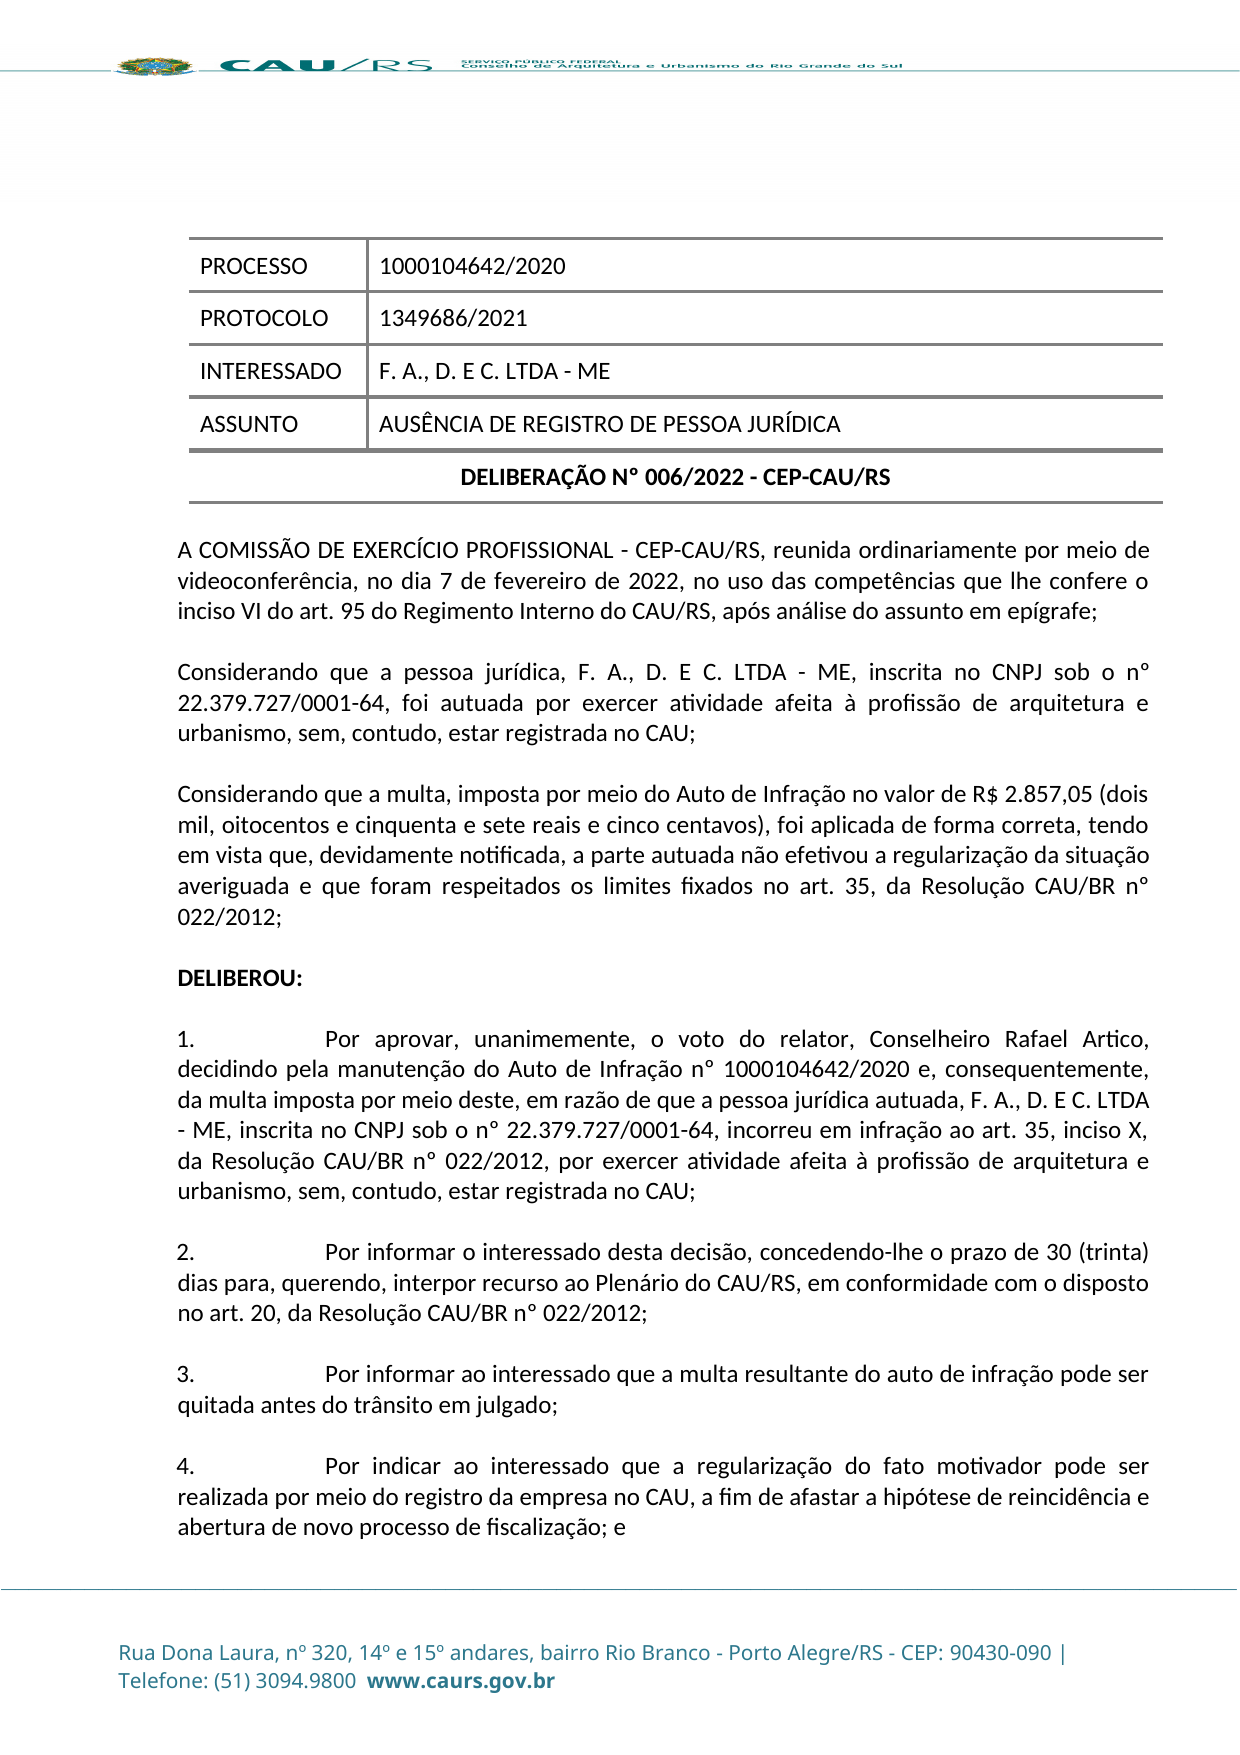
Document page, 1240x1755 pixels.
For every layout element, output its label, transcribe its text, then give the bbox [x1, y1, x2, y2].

table_cell INTERESSADO [189, 346, 366, 395]
list Por informar ao interessado que a multa resultante do auto de infração pode ser quitada antes do trânsito em julgado; [176, 1358, 1151, 1419]
table_cell ASSUNTO [189, 399, 366, 448]
table_cell 1349686/2021 [369, 293, 1163, 343]
list Por indicar ao interessado que a regularização do fato motivador pode ser realizada por meio do registro da empresa no CAU, a fim de afastar a hipótese de reincidência e abertura de novo processo de fiscalização; e [176, 1450, 1151, 1542]
text DELIBEROU: [177, 962, 1151, 992]
text Considerando que a multa, imposta por meio do Auto de Infração no valor de R$ 2.857,05 (dois mil, oitocentos e cinquenta e sete reais e cinco centavos), foi aplicada de forma correta, tendo em vista que, devidamente notificada, a parte autuada não efetivou a regularização da situação averiguada e que foram respeitados os limites fixados no art. 35, da Resolução CAU/BR nº 022/2012; [177, 779, 1151, 931]
table_cell F. A., D. E C. LTDA - ME [369, 346, 1163, 395]
text A COMISSÃO DE EXERCÍCIO PROFISSIONAL - CEP-CAU/RS, reunida ordinariamente por meio de videoconferência, no dia 7 de fevereiro de 2022, no uso das competências que lhe confere o inciso VI do art. 95 do Regimento Interno do CAU/RS, após análise do assunto em epígrafe; [177, 534, 1151, 626]
table_cell DELIBERAÇÃO Nº 006/2022 - CEP-CAU/RS [189, 453, 1163, 501]
table_cell PROTOCOLO [189, 293, 366, 343]
table_header PROCESSO [189, 240, 366, 290]
list Por informar o interessado desta decisão, concedendo-lhe o prazo de 30 (trinta) dias para, querendo, interpor recurso ao Plenário do CAU/RS, em conformidade com o disposto no art. 20, da Resolução CAU/BR nº 022/2012; [176, 1236, 1151, 1328]
table_cell AUSÊNCIA DE REGISTRO DE PESSOA JURÍDICA [369, 399, 1163, 448]
table_header 1000104642/2020 [369, 240, 1163, 290]
list Por aprovar, unanimemente, o voto do relator, Conselheiro Rafael Artico, decidindo pela manutenção do Auto de Infração nº 1000104642/2020 e, consequentemente, da multa imposta por meio deste, em razão de que a pessoa jurídica autuada, F. A., D. E C. LTDA - ME, inscrita no CNPJ sob o nº 22.379.727/0001-64, incorreu em infração ao art. 35, inciso X, da Resolução CAU/BR nº 022/2012, por exercer atividade afeita à profissão de arquitetura e urbanismo, sem, contudo, estar registrada no CAU; [176, 1023, 1151, 1206]
text Considerando que a pessoa jurídica, F. A., D. E C. LTDA - ME, inscrita no CNPJ sob o nº 22.379.727/0001-64, foi autuada por exercer atividade afeita à profissão de arquitetura e urbanismo, sem, contudo, estar registrada no CAU; [177, 657, 1151, 748]
